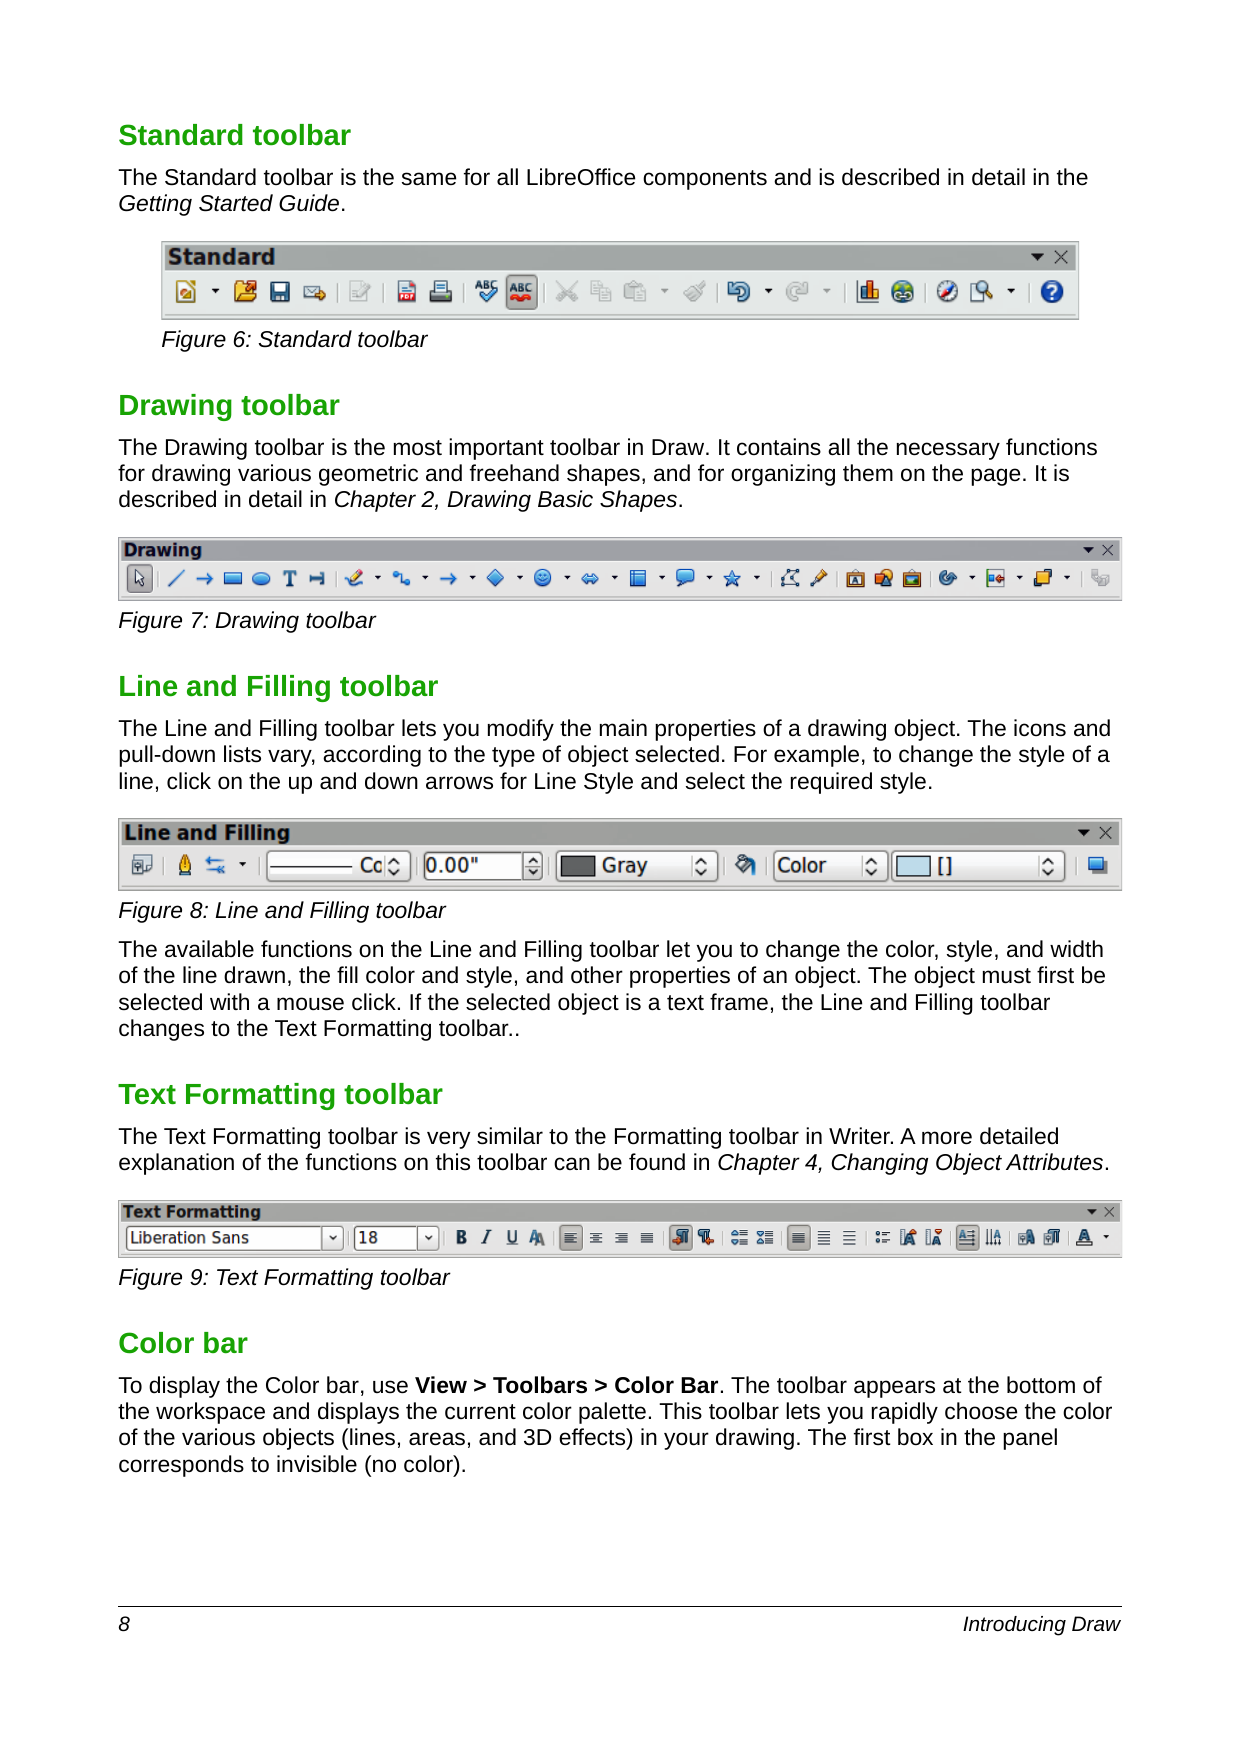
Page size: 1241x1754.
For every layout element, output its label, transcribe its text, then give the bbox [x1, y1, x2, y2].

subtitle Text Formatting toolbar [118, 1077, 1122, 1110]
picture [161, 241, 1080, 320]
text The Line and Filling toolbar lets you modify the main properties of a drawing object. The icons and pull-down lists vary, according to the type of object selected. For example, to change the style of a line, click on the up and down arrows for Line Style and select the required style. [118, 715, 1122, 794]
picture [118, 1200, 1123, 1258]
subtitle Color bar [118, 1326, 1122, 1359]
picture [118, 537, 1123, 601]
text The Drawing toolbar is the most important toolbar in Draw. It contains all the necessary functions for drawing various geometric and freehand shapes, and for organizing them on the page. It is described in detail in Chapter 2, Drawing Basic Shapes. [118, 433, 1122, 513]
subtitle Drawing toolbar [118, 388, 1122, 421]
text The Standard toolbar is the same for all LibreOffice components and is described in detail in the Getting Started Guide. [118, 164, 1122, 217]
text The available functions on the Line and Filling toolbar let you to change the color, style, and width of the line drawn, the fill color and style, and other properties of an object. The object must first be selected with a mouse click. If the selected object is a text frame, the Line and Filling toolbar changes to the Text Formatting toolbar.. [118, 936, 1122, 1041]
subtitle Line and Filling toolbar [118, 669, 1122, 702]
picture [118, 818, 1123, 891]
text The Text Formatting toolbar is very similar to the Formatting toolbar in Writer. A more detailed explanation of the functions on this toolbar can be found in Chapter 4, Changing Object Attributes. [118, 1123, 1122, 1175]
subtitle Standard toolbar [118, 118, 1122, 152]
text Figure 8: Line and Filling toolbar [118, 897, 1122, 923]
text Figure 9: Text Formatting toolbar [118, 1264, 1122, 1290]
text Figure 6: Standard toolbar [161, 326, 1079, 352]
text Figure 7: Drawing toolbar [118, 607, 1122, 633]
text To display the Color bar, use View > Toolbars > Color Bar. The toolbar appears at the bottom of the workspace and displays the current color palette. This toolbar lets you rapidly choose the color of the various objects (lines, areas, and 3D effects) in your drawing. The first box in the panel corresponds to invisible (no color). [118, 1372, 1122, 1477]
